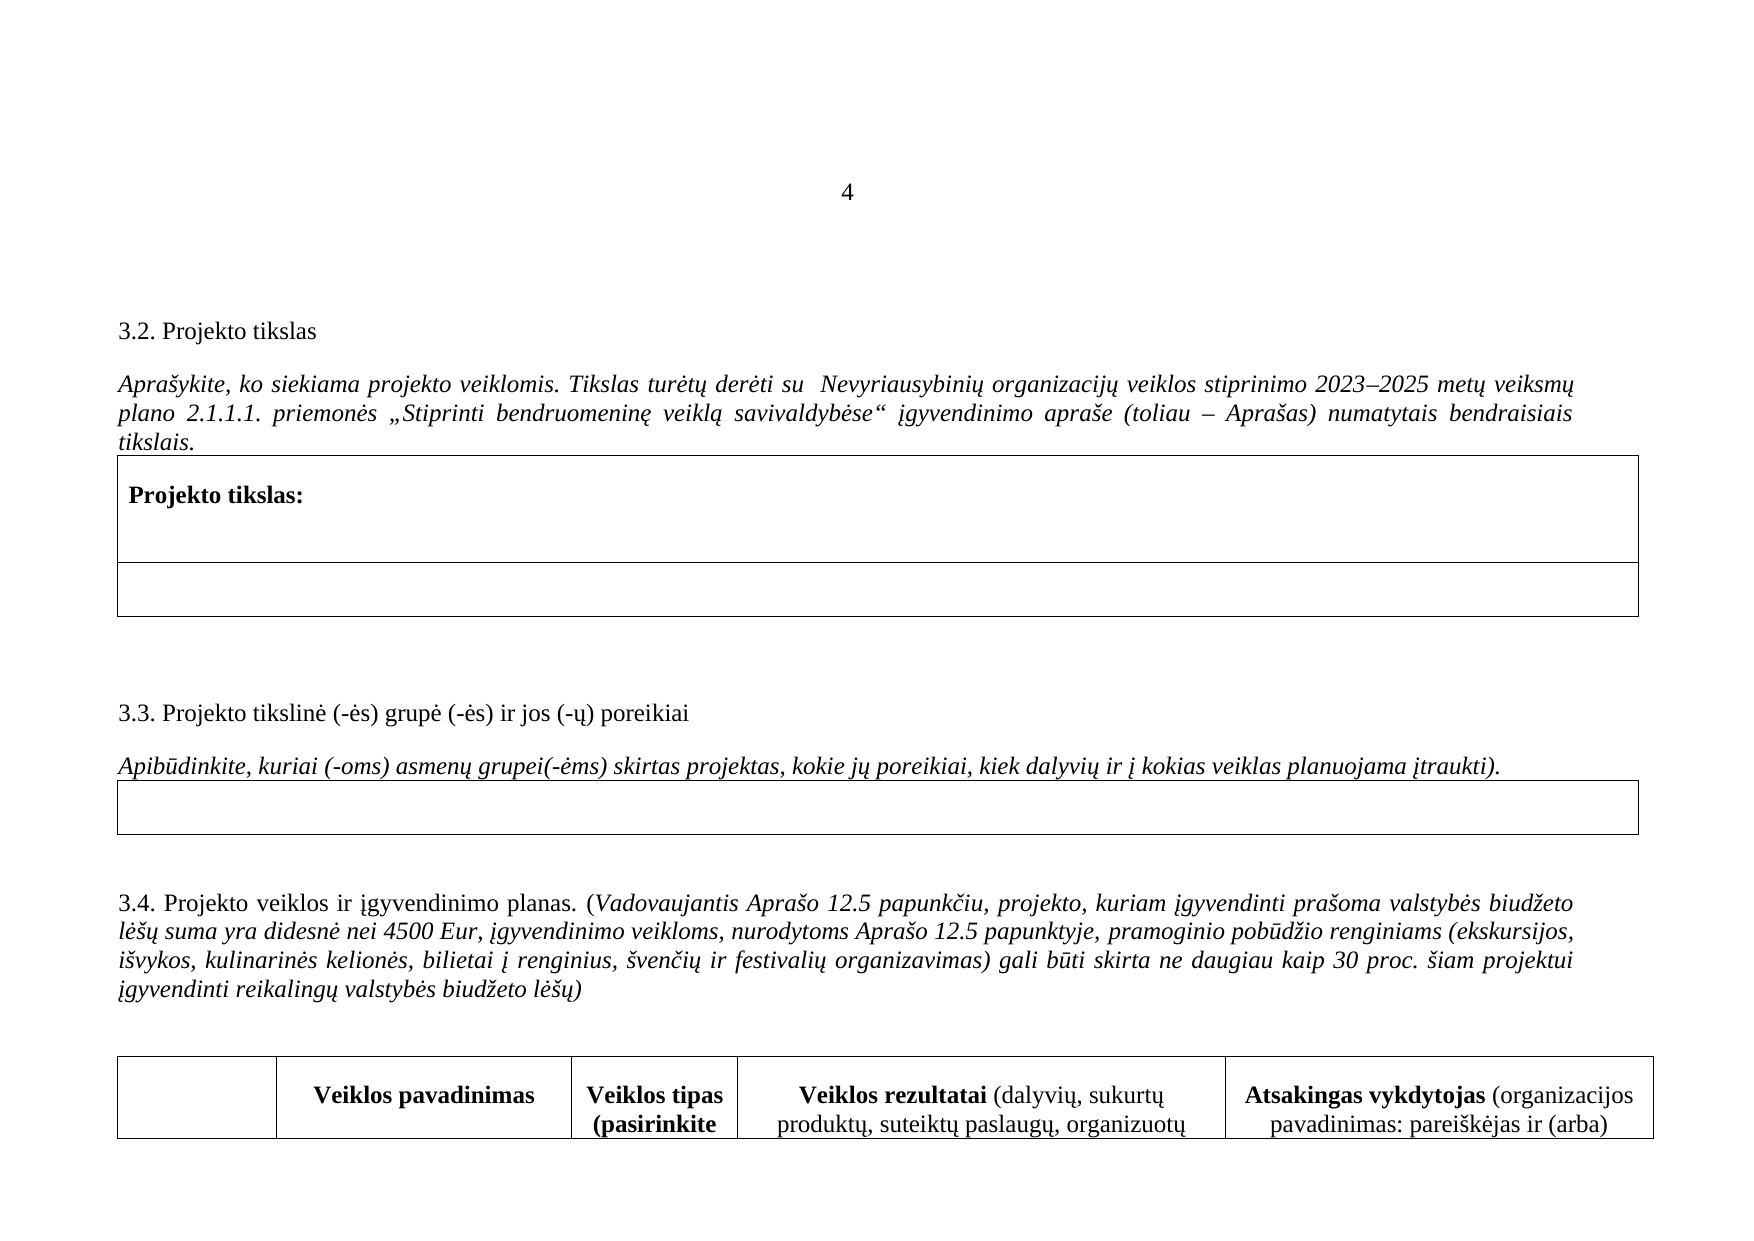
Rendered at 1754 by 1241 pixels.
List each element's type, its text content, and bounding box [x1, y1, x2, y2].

table_header Atsakingas vykdytojas (organizacijos pavadinimas: pareiškėjas ir (arba) [1226, 1057, 1653, 1138]
table_header Veiklos pavadinimas [277, 1057, 571, 1138]
table_header Veiklos rezultatai (dalyvių, sukurtų produktų, suteiktų paslaugų, organizuotų [738, 1057, 1225, 1138]
text 3.2. Projekto tikslas [118, 316, 1577, 345]
text 3.3. Projekto tikslinė (-ės) grupė (-ės) ir jos (-ų) poreikiai [118, 698, 1577, 727]
text Aprašykite, ko siekiama projekto veiklomis. Tikslas turėtų derėti su Nevyriausybinių organizacijų veiklos stiprinimo 2023–2025 metų veiksmų plano 2.1.1.1. priemonės „Stiprinti bendruomeninę veiklą savivaldybėse“ įgyvendinimo apraše (toliau – Aprašas) numatytais bendraisiais tikslais. [118, 369, 1577, 455]
table_cell [118, 563, 1638, 616]
text Apibūdinkite, kuriai (-oms) asmenų grupei(-ėms) skirtas projektas, kokie jų poreikiai, kiek dalyvių ir į kokias veiklas planuojama įtraukti). [118, 751, 1577, 780]
table_header [118, 1057, 276, 1138]
table_header Projekto tikslas: [118, 456, 1638, 562]
table_header [118, 781, 1638, 834]
table_header Veiklos tipas (pasirinkite [572, 1057, 737, 1138]
text 3.4. Projekto veiklos ir įgyvendinimo planas. (Vadovaujantis Aprašo 12.5 papunkčiu, projekto, kuriam įgyvendinti prašoma valstybės biudžeto lėšų suma yra didesnė nei 4500 Eur, įgyvendinimo veikloms, nurodytoms Aprašo 12.5 papunktyje, pramoginio pobūdžio renginiams (ekskursijos, išvykos, kulinarinės kelionės, bilietai į renginius, švenčių ir festivalių organizavimas) gali būti skirta ne daugiau kaip 30 proc. šiam projektui įgyvendinti reikalingų valstybės biudžeto lėšų) [118, 888, 1577, 1003]
